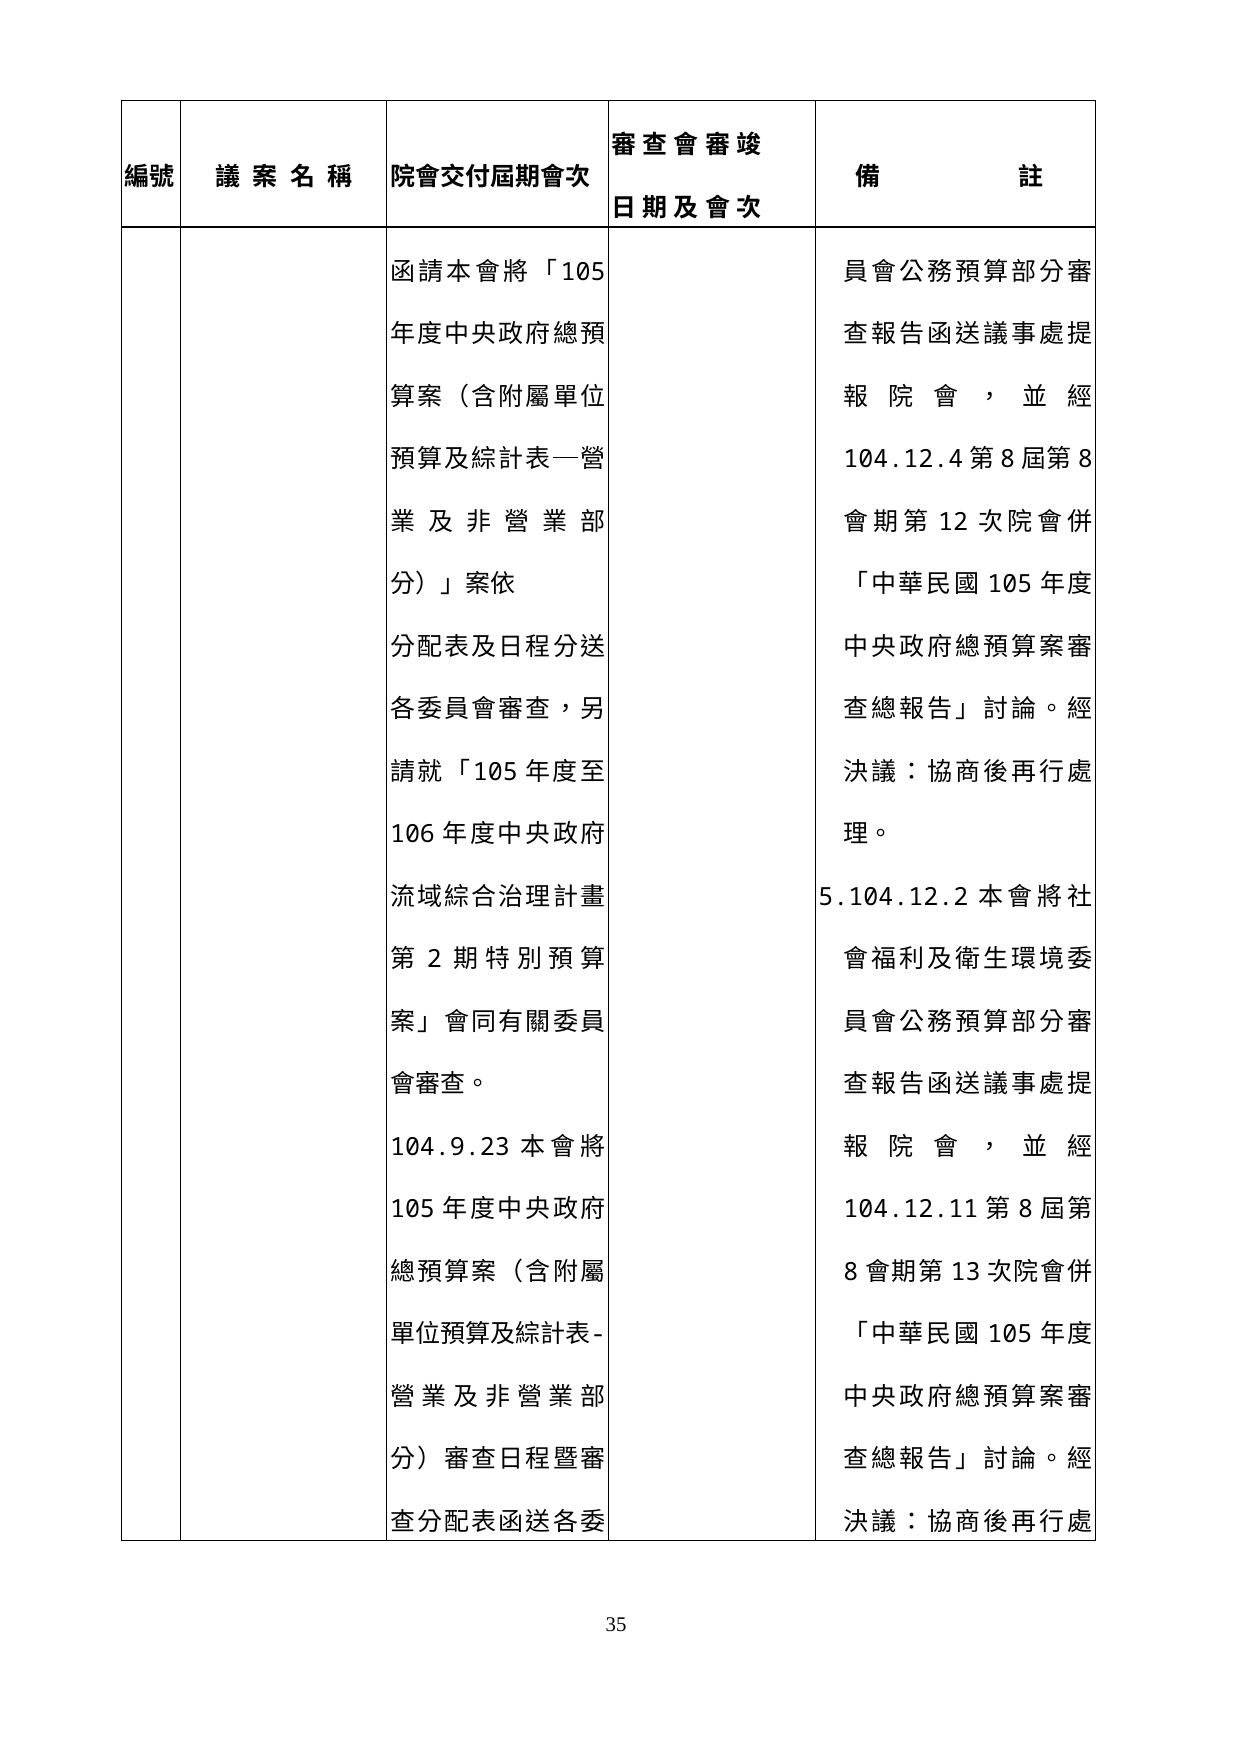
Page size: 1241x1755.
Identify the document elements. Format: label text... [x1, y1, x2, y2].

table_header 議 案 名 稱 [181, 101, 386, 226]
table_header 審查會審竣 日期及會次 [609, 101, 815, 226]
table_cell [609, 228, 815, 1540]
table_cell [181, 228, 386, 1540]
table_cell 員會公務預算部分審查報告函送議事處提報院會，並經104.12.4第8屆第8會期第12次院會併「中華民國105年度中央政府總預算案審查總報告」討論。經決議：協商後再行處理。 5.104.12.2本會將社會福利及衛生環境委員會公務預算部分審查報告函送議事處提報院會，並經104.12.11第8屆第8會期第13次院會併「中華民國105年度中央政府總預算案審查總報告」討論。經決議：協商後再行處 [816, 228, 1095, 1540]
table_header 院會交付屆期會次 [387, 101, 608, 226]
table_cell 函請本會將「105年度中央政府總預算案（含附屬單位預算及綜計表─營業及非營業部分）」案依 分配表及日程分送各委員會審查，另請就「105年度至106年度中央政府流域綜合治理計畫第2期特別預算案」會同有關委員會審查。 104.9.23本會將105年度中央政府總預算案（含附屬單位預算及綜計表-營業及非營業部分）審查日程暨審查分配表函送各委 [387, 228, 608, 1540]
table_header 備 註 [816, 101, 1095, 226]
table_header 編號 [122, 101, 180, 226]
table_cell [122, 228, 180, 1540]
